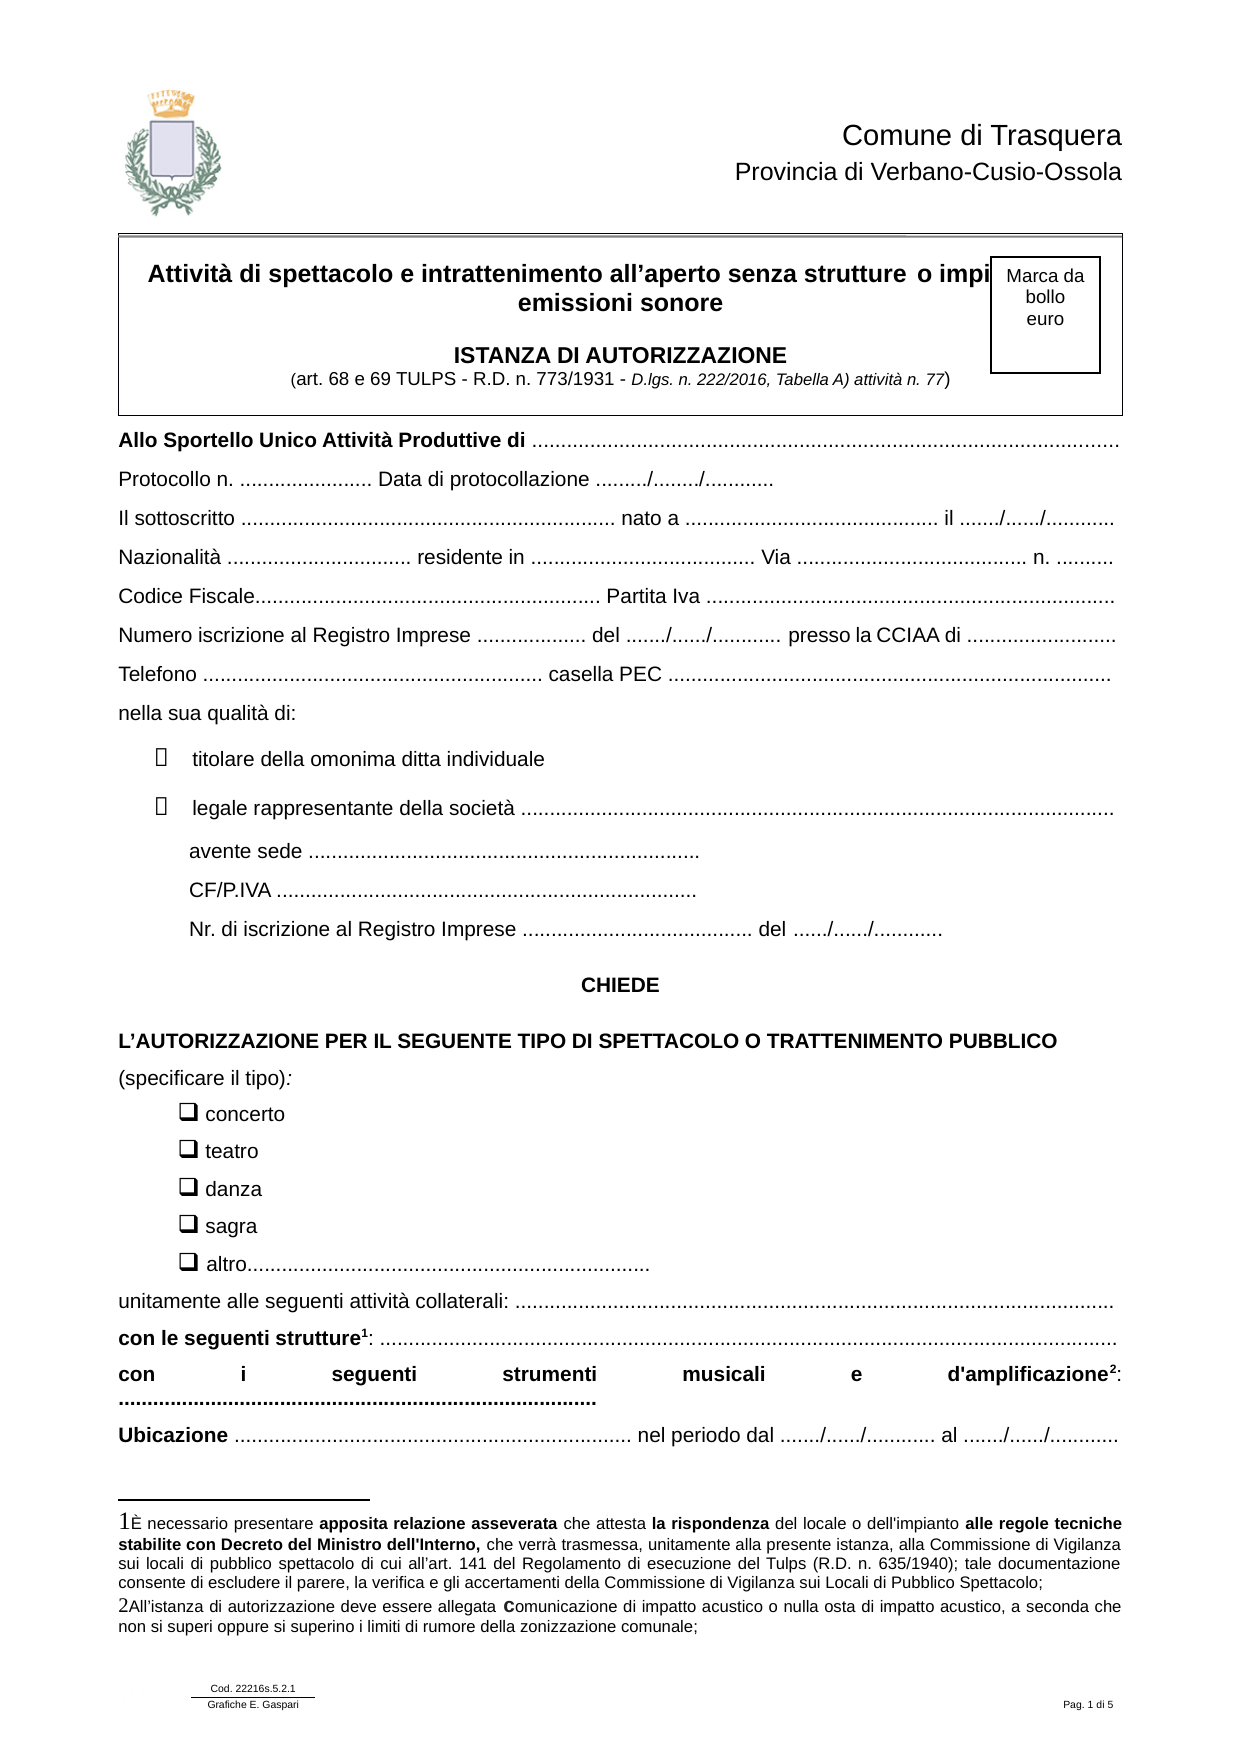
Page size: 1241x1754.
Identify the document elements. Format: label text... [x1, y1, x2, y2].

text Provincia di Verbano-Cusio-Ossola [224, 157, 1122, 185]
text Numero iscrizione al Registro Imprese ................... del ......./....../............ presso la CCIAA di .......................... [118, 623, 1122, 647]
text  titolare della omonima ditta individuale [153, 739, 1122, 773]
text Codice Fiscale............................................................ Partita Iva ....................................................................... [118, 584, 1122, 608]
text All’istanza di autorizzazione deve essere allegata comunicazione di impatto acustico o nulla osta di impatto acustico, a seconda che non si superi oppure si superino i limiti di rumore della zonizzazione comunale; [118, 1592, 1122, 1636]
text  danza [177, 1177, 1122, 1202]
text CF/P.IVA ......................................................................... [189, 878, 1122, 902]
text Il sottoscritto ................................................................. nato a ............................................ il ......./....../............ [118, 506, 1122, 530]
text Protocollo n. ....................... Data di protocollazione ........./......../............ [118, 467, 1122, 491]
text con i seguenti strumenti musicali e d'amplificazione: ................................................................................... [118, 1362, 1122, 1410]
text  teatro [177, 1139, 1122, 1164]
text avente sede .................................................................... [189, 839, 1122, 863]
text È necessario presentare apposita relazione asseverata che attesta la rispondenza del locale o dell'impianto alle regole tecniche stabilite con Decreto del Ministro dell'Interno, che verrà trasmessa, unitamente alla presente istanza, alla Commissione di Vigilanza sui locali di pubblico spettacolo di cui all’art. 141 del Regolamento di esecuzione del Tulps (R.D. n. 635/1940); tale documentazione consente di escludere il parere, la verifica e gli accertamenti della Commissione di Vigilanza sui Locali di Pubblico Spettacolo; [118, 1506, 1122, 1592]
text CHIEDE [118, 973, 1122, 997]
text nella sua qualità di: [118, 700, 1122, 724]
text Nazionalità ................................ residente in ....................................... Via ........................................ n. .......... [118, 545, 1122, 569]
text Ubicazione ..................................................................... nel periodo dal ......./....../............ al ......./....../............ [118, 1423, 1122, 1447]
text  legale rappresentante della società ....................................................................................................... [153, 789, 1122, 823]
text con le seguenti strutture: ................................................................................................................................ [118, 1326, 1122, 1350]
text  concerto [177, 1102, 1122, 1127]
text Nr. di iscrizione al Registro Imprese ........................................ del ....../....../............ [189, 917, 1122, 941]
picture [122, 87, 224, 219]
text Comune di Trasquera [224, 118, 1122, 152]
text  sagra [177, 1214, 1122, 1239]
text (specificare il tipo): [118, 1065, 1122, 1089]
text L’AUTORIZZAZIONE PER IL SEGUENTE TIPO DI SPETTACOLO O TRATTENIMENTO PUBBLICO [118, 1029, 1122, 1053]
text  altro...................................................................... [177, 1252, 1122, 1277]
table_header Attività di spettacolo e intrattenimento all’aperto senza strutture o impianti, con emissioni sonore ISTANZA DI AUTORIZZAZIONE (art. 68 e 69 TULPS - R.D. n. 773/1931 - D.lgs. n. 222/2016, Tabella A) attività n. 77) [119, 238, 1122, 415]
text Allo Sportello Unico Attività Produttive di [118, 428, 1122, 452]
text unitamente alle seguenti attività collaterali: ........................................................................................................ [118, 1289, 1122, 1313]
text Telefono ........................................................... casella PEC ............................................................................. [118, 661, 1122, 685]
